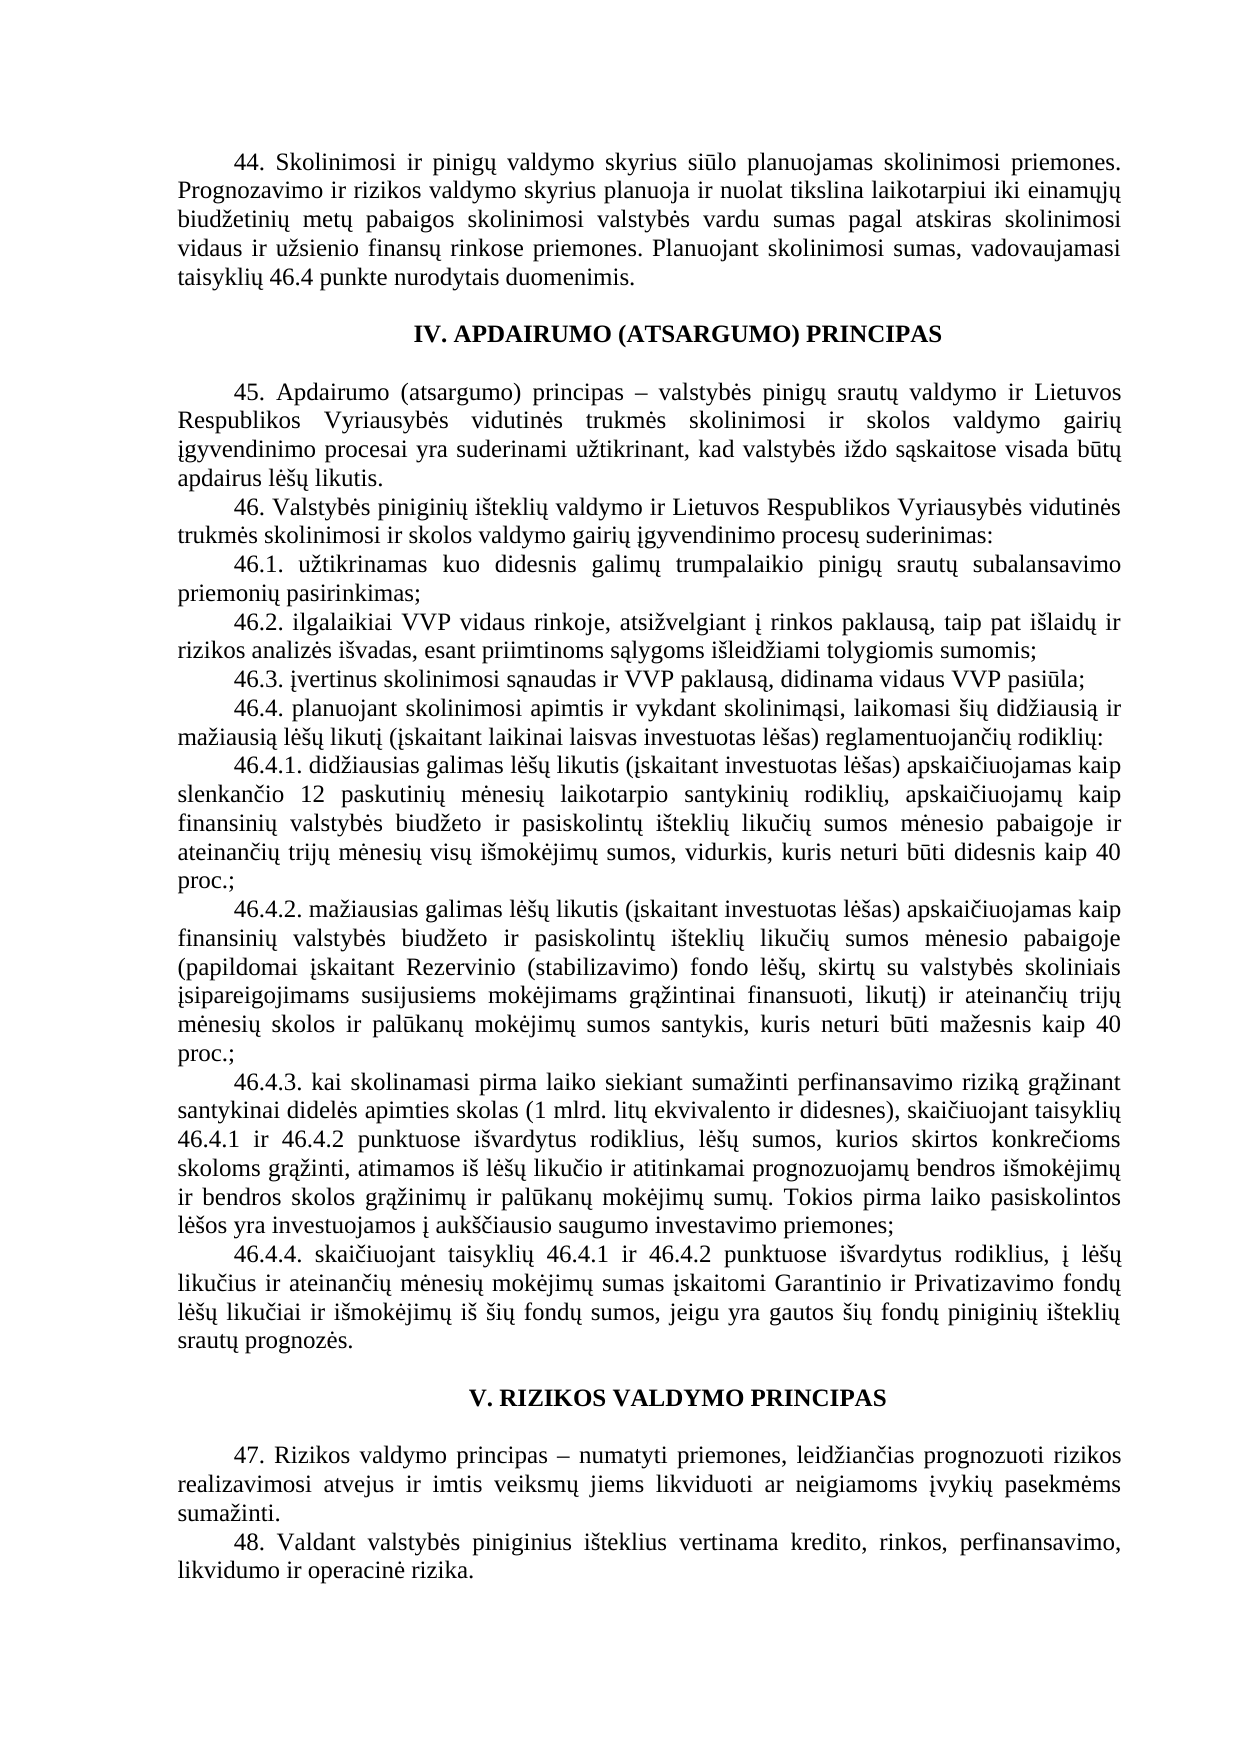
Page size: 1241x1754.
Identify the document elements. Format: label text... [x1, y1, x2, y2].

text 46.4.1. didžiausias galimas lėšų likutis (įskaitant investuotas lėšas) apskaičiuojamas kaip slenkančio 12 paskutinių mėnesių laikotarpio santykinių rodiklių, apskaičiuojamų kaip finansinių valstybės biudžeto ir pasiskolintų išteklių likučių sumos mėnesio pabaigoje ir ateinančių trijų mėnesių visų išmokėjimų sumos, vidurkis, kuris neturi būti didesnis kaip 40 proc.; [177, 751, 1122, 894]
text 48. Valdant valstybės piniginius išteklius vertinama kredito, rinkos, perfinansavimo, likvidumo ir operacinė rizika. [177, 1527, 1122, 1584]
text 44. Skolinimosi ir pinigų valdymo skyrius siūlo planuojamas skolinimosi priemones. Prognozavimo ir rizikos valdymo skyrius planuoja ir nuolat tikslina laikotarpiui iki einamųjų biudžetinių metų pabaigos skolinimosi valstybės vardu sumas pagal atskiras skolinimosi vidaus ir užsienio finansų rinkose priemones. Planuojant skolinimosi sumas, vadovaujamasi taisyklių 46.4 punkte nurodytais duomenimis. [177, 147, 1122, 291]
text 46.3. įvertinus skolinimosi sąnaudas ir VVP paklausą, didinama vidaus VVP pasiūla; [177, 664, 1122, 693]
text 46.2. ilgalaikiai VVP vidaus rinkoje, atsižvelgiant į rinkos paklausą, taip pat išlaidų ir rizikos analizės išvadas, esant priimtinoms sąlygoms išleidžiami tolygiomis sumomis; [177, 607, 1122, 664]
text 45. Apdairumo (atsargumo) principas – valstybės pinigų srautų valdymo ir Lietuvos Respublikos Vyriausybės vidutinės trukmės skolinimosi ir skolos valdymo gairių įgyvendinimo procesai yra suderinami užtikrinant, kad valstybės iždo sąskaitose visada būtų apdairus lėšų likutis. [177, 377, 1122, 492]
text 46.4. planuojant skolinimosi apimtis ir vykdant skolinimąsi, laikomasi šių didžiausią ir mažiausią lėšų likutį (įskaitant laikinai laisvas investuotas lėšas) reglamentuojančių rodiklių: [177, 693, 1122, 751]
text 46.4.2. mažiausias galimas lėšų likutis (įskaitant investuotas lėšas) apskaičiuojamas kaip finansinių valstybės biudžeto ir pasiskolintų išteklių likučių sumos mėnesio pabaigoje (papildomai įskaitant Rezervinio (stabilizavimo) fondo lėšų, skirtų su valstybės skoliniais įsipareigojimams susijusiems mokėjimams grąžintinai finansuoti, likutį) ir ateinančių trijų mėnesių skolos ir palūkanų mokėjimų sumos santykis, kuris neturi būti mažesnis kaip 40 proc.; [177, 894, 1122, 1067]
text 46.4.3. kai skolinamasi pirma laiko siekiant sumažinti perfinansavimo riziką grąžinant santykinai didelės apimties skolas (1 mlrd. litų ekvivalento ir didesnes), skaičiuojant taisyklių 46.4.1 ir 46.4.2 punktuose išvardytus rodiklius, lėšų sumos, kurios skirtos konkrečioms skoloms grąžinti, atimamos iš lėšų likučio ir atitinkamai prognozuojamų bendros išmokėjimų ir bendros skolos grąžinimų ir palūkanų mokėjimų sumų. Tokios pirma laiko pasiskolintos lėšos yra investuojamos į aukščiausio saugumo investavimo priemones; [177, 1067, 1122, 1239]
text 47. Rizikos valdymo principas – numatyti priemones, leidžiančias prognozuoti rizikos realizavimosi atvejus ir imtis veiksmų jiems likviduoti ar neigiamoms įvykių pasekmėms sumažinti. [177, 1441, 1122, 1527]
text V. RIZIKOS VALDYMO PRINCIPAS [177, 1383, 1122, 1412]
text 46.4.4. skaičiuojant taisyklių 46.4.1 ir 46.4.2 punktuose išvardytus rodiklius, į lėšų likučius ir ateinančių mėnesių mokėjimų sumas įskaitomi Garantinio ir Privatizavimo fondų lėšų likučiai ir išmokėjimų iš šių fondų sumos, jeigu yra gautos šių fondų piniginių išteklių srautų prognozės. [177, 1239, 1122, 1354]
text IV. APDAIRUMO (ATSARGUMO) PRINCIPAS [177, 319, 1122, 348]
text 46. Valstybės piniginių išteklių valdymo ir Lietuvos Respublikos Vyriausybės vidutinės trukmės skolinimosi ir skolos valdymo gairių įgyvendinimo procesų suderinimas: [177, 492, 1122, 549]
text 46.1. užtikrinamas kuo didesnis galimų trumpalaikio pinigų srautų subalansavimo priemonių pasirinkimas; [177, 549, 1122, 607]
